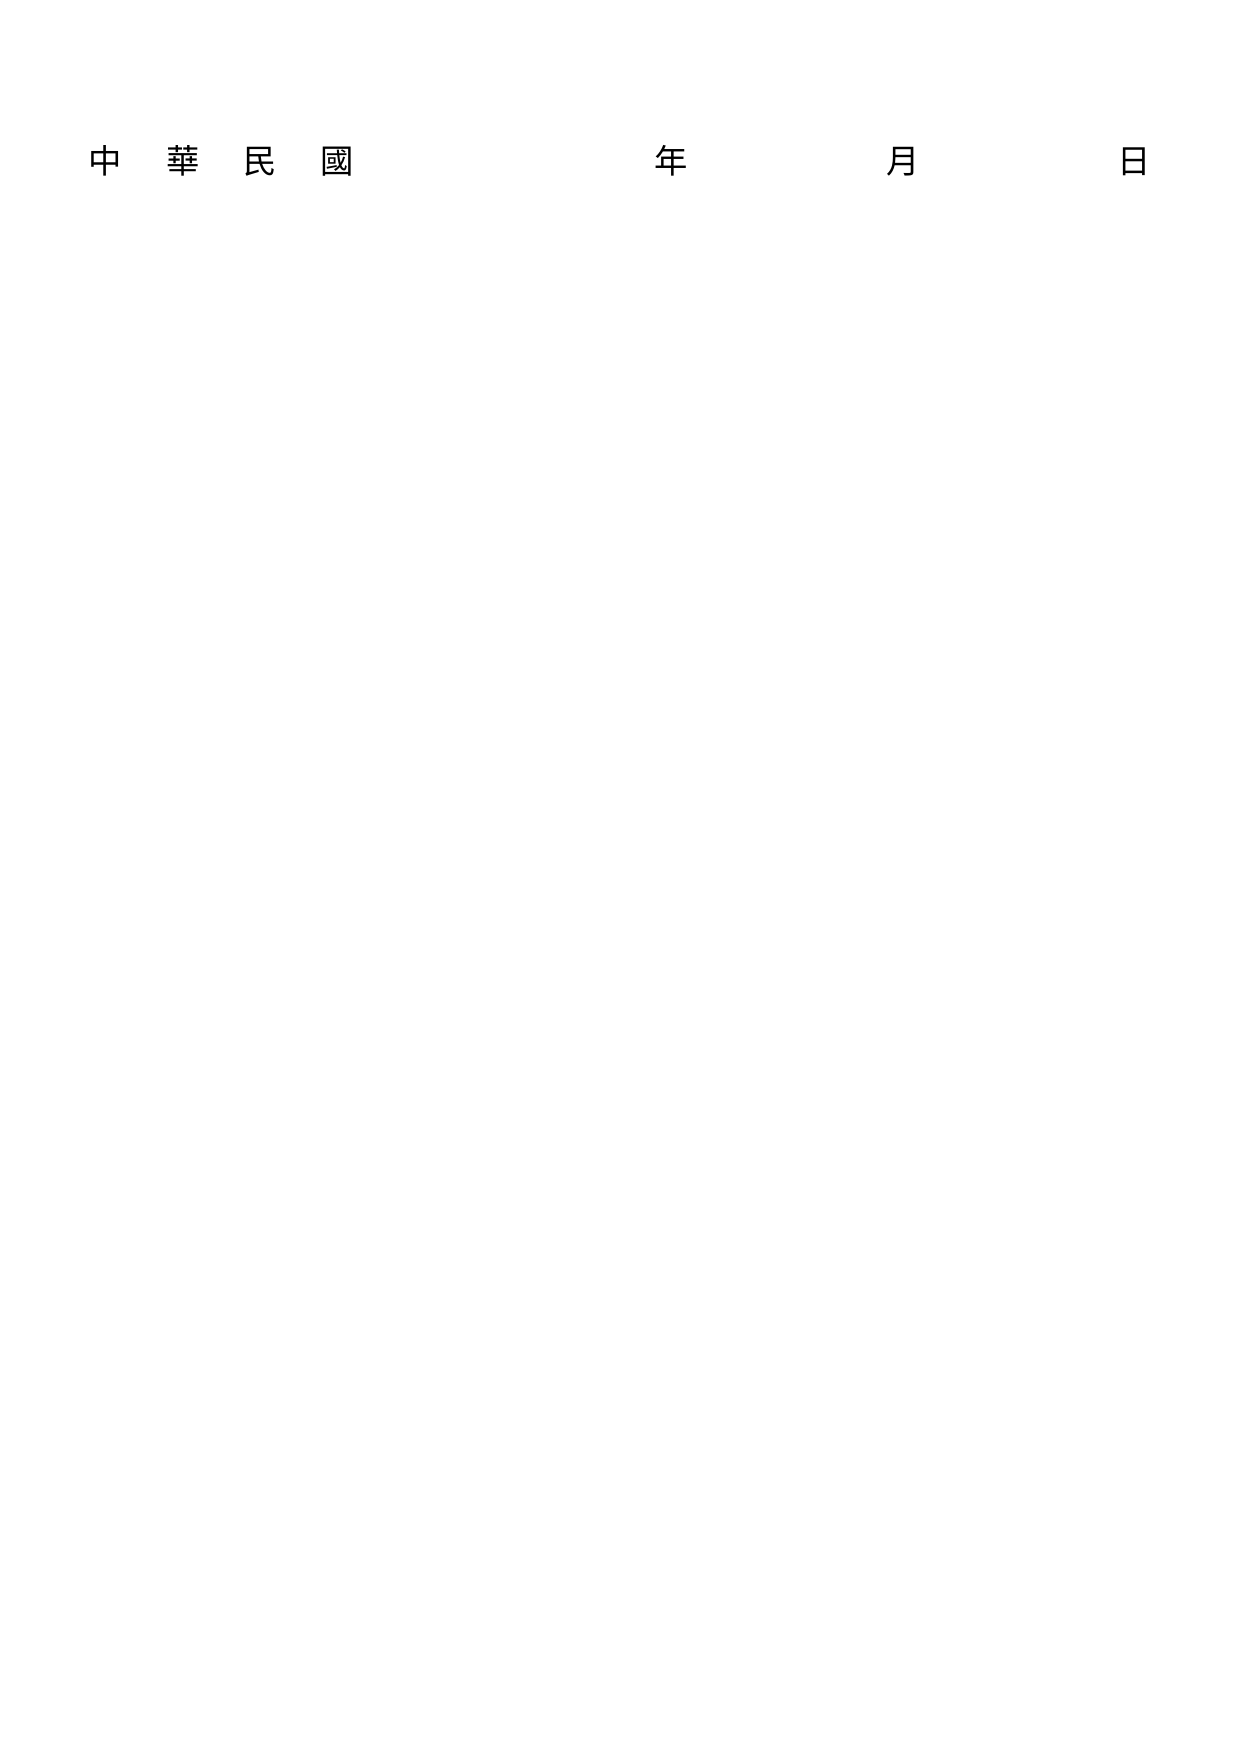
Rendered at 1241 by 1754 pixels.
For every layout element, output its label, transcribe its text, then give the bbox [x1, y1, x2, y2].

text 中華民國 年 月 日 [89, 135, 1152, 183]
